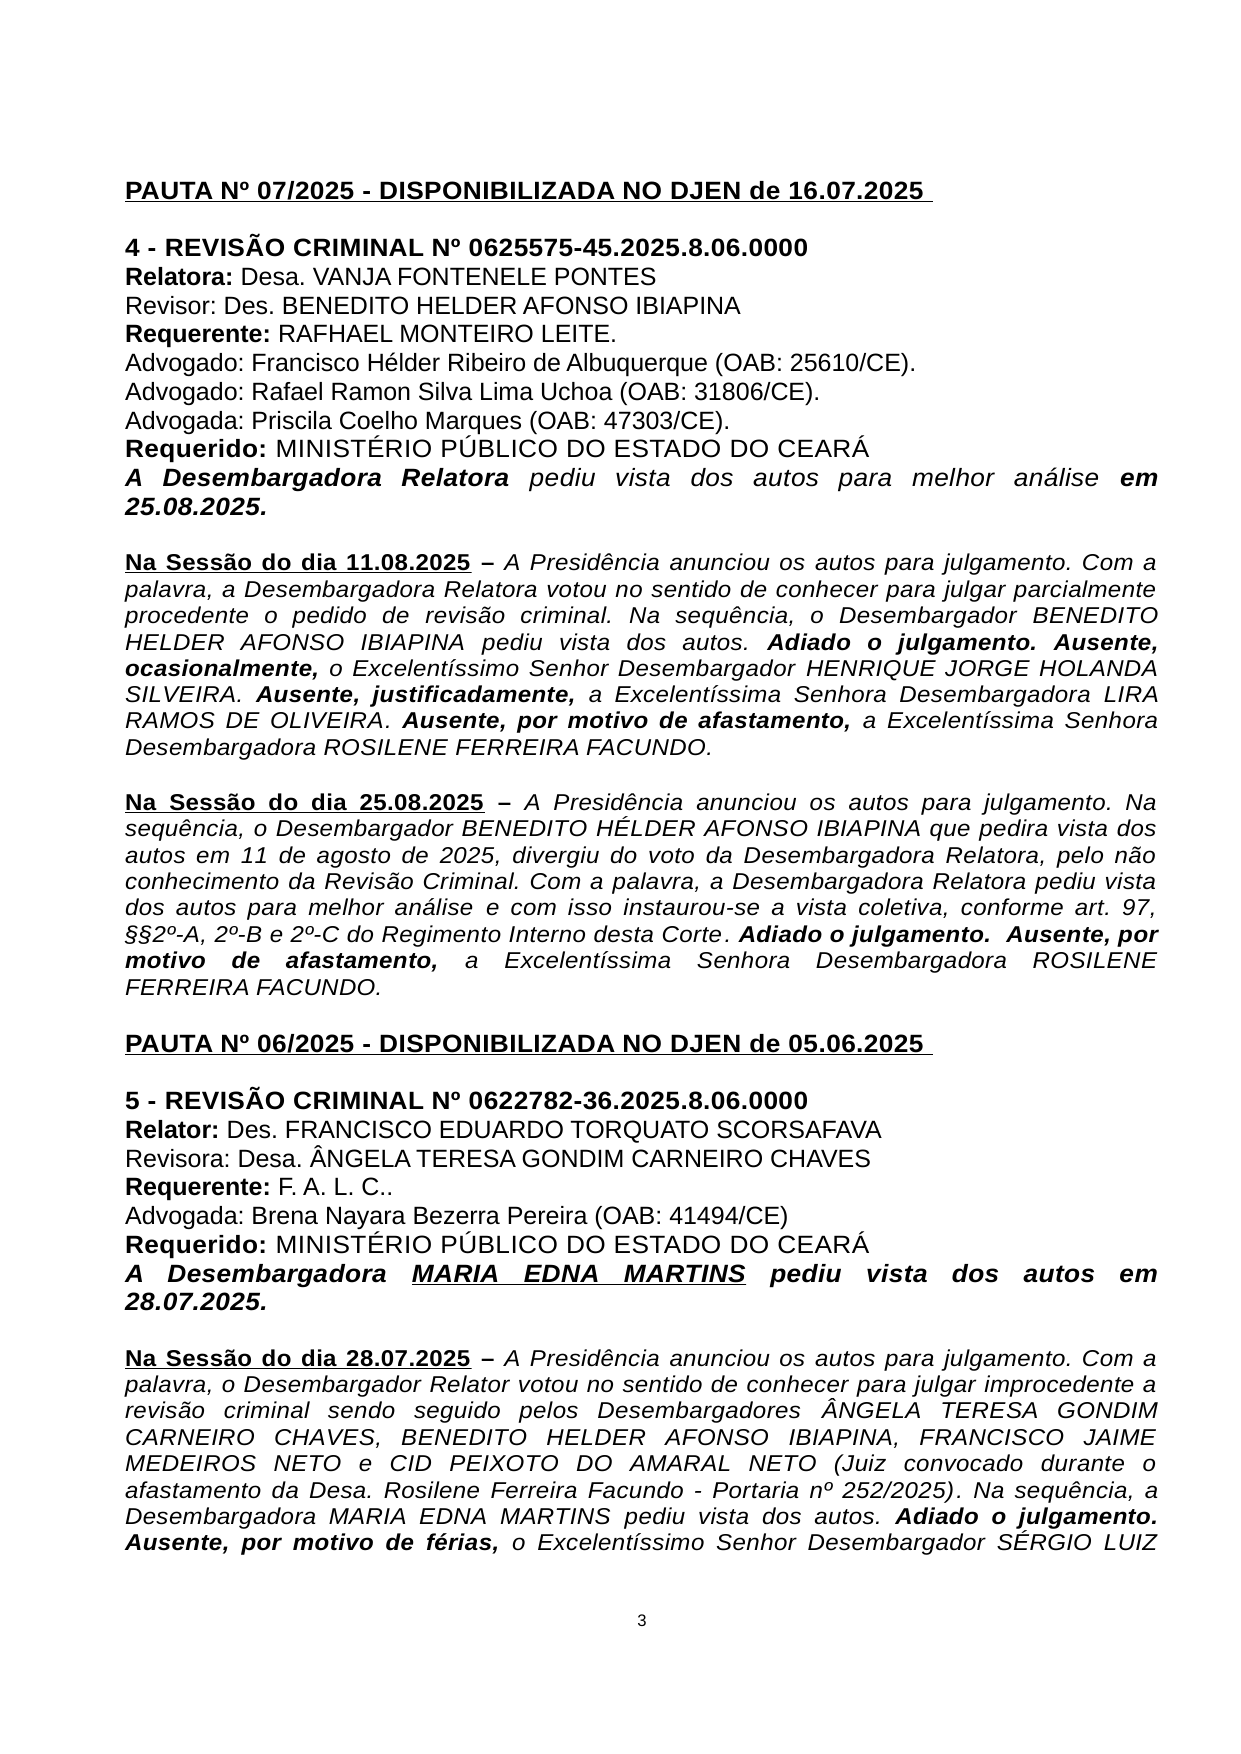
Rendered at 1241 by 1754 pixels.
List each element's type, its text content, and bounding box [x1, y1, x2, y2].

text 4 - REVISÃO CRIMINAL Nº 0625575-45.2025.8.06.0000 [125, 233, 1158, 262]
text Advogada: Priscila Coelho Marques (OAB: 47303/CE). [125, 406, 1158, 434]
text Na Sessão do dia 11.08.2025 – A Presidência anunciou os autos para julgamento. Com a palavra, a Desembargadora Relatora votou no sentido de conhecer para julgar parcialmente procedente o pedido de revisão criminal. Na sequência, o Desembargador BENEDITO HELDER AFONSO IBIAPINA pediu vista dos autos. Adiado o julgamento. Ausente, ocasionalmente, o Excelentíssimo Senhor Desembargador HENRIQUE JORGE HOLANDA SILVEIRA. Ausente, justificadamente, a Excelentíssima Senhora Desembargadora LIRA RAMOS DE OLIVEIRA. Ausente, por motivo de afastamento, a Excelentíssima Senhora Desembargadora ROSILENE FERREIRA FACUNDO. [125, 549, 1158, 760]
text Relator: Des. FRANCISCO EDUARDO TORQUATO SCORSAFAVA [125, 1115, 1158, 1143]
text PAUTA Nº 07/2025 - DISPONIBILIZADA NO DJEN de 16.07.2025 [125, 176, 1158, 204]
text 5 - REVISÃO CRIMINAL Nº 0622782-36.2025.8.06.0000 [125, 1086, 1158, 1115]
text Revisor: Des. BENEDITO HELDER AFONSO IBIAPINA [125, 291, 1158, 319]
text A Desembargadora Relatora pediu vista dos autos para melhor análise em 25.08.2025. [125, 463, 1158, 521]
text Na Sessão do dia 25.08.2025 – A Presidência anunciou os autos para julgamento. Na sequência, o Desembargador BENEDITO HÉLDER AFONSO IBIAPINA que pedira vista dos autos em 11 de agosto de 2025, divergiu do voto da Desembargadora Relatora, pelo não conhecimento da Revisão Criminal. Com a palavra, a Desembargadora Relatora pediu vista dos autos para melhor análise e com isso instaurou-se a vista coletiva, conforme art. 97, §§2º-A, 2º-B e 2º-C do Regimento Interno desta Corte. Adiado o julgamento. Ausente, por motivo de afastamento, a Excelentíssima Senhora Desembargadora ROSILENE FERREIRA FACUNDO. [125, 789, 1158, 1000]
text PAUTA Nº 06/2025 - DISPONIBILIZADA NO DJEN de 05.06.2025 [125, 1028, 1158, 1057]
text Requerido: MINISTÉRIO PÚBLICO DO ESTADO DO CEARÁ [125, 1230, 1158, 1258]
text Requerido: MINISTÉRIO PÚBLICO DO ESTADO DO CEARÁ [125, 434, 1158, 463]
text Relatora: Desa. VANJA FONTENELE PONTES [125, 262, 1158, 291]
text Advogada: Brena Nayara Bezerra Pereira (OAB: 41494/CE) [125, 1201, 1158, 1230]
text Na Sessão do dia 28.07.2025 – A Presidência anunciou os autos para julgamento. Com a palavra, o Desembargador Relator votou no sentido de conhecer para julgar improcedente a revisão criminal sendo seguido pelos Desembargadores ÂNGELA TERESA GONDIM CARNEIRO CHAVES, BENEDITO HELDER AFONSO IBIAPINA, FRANCISCO JAIME MEDEIROS NETO e CID PEIXOTO DO AMARAL NETO (Juiz convocado durante o afastamento da Desa. Rosilene Ferreira Facundo - Portaria nº 252/2025). Na sequência, a Desembargadora MARIA EDNA MARTINS pediu vista dos autos. Adiado o julgamento. Ausente, por motivo de férias, o Excelentíssimo Senhor Desembargador SÉRGIO LUIZ [125, 1345, 1158, 1556]
text Advogado: Francisco Hélder Ribeiro de Albuquerque (OAB: 25610/CE). [125, 348, 1158, 377]
text Requerente: F. A. L. C.. [125, 1172, 1158, 1201]
text Revisora: Desa. ÂNGELA TERESA GONDIM CARNEIRO CHAVES [125, 1143, 1158, 1172]
text Requerente: RAFHAEL MONTEIRO LEITE. [125, 319, 1158, 348]
text A Desembargadora MARIA EDNA MARTINS pediu vista dos autos em 28.07.2025. [125, 1258, 1158, 1316]
text Advogado: Rafael Ramon Silva Lima Uchoa (OAB: 31806/CE). [125, 377, 1158, 406]
